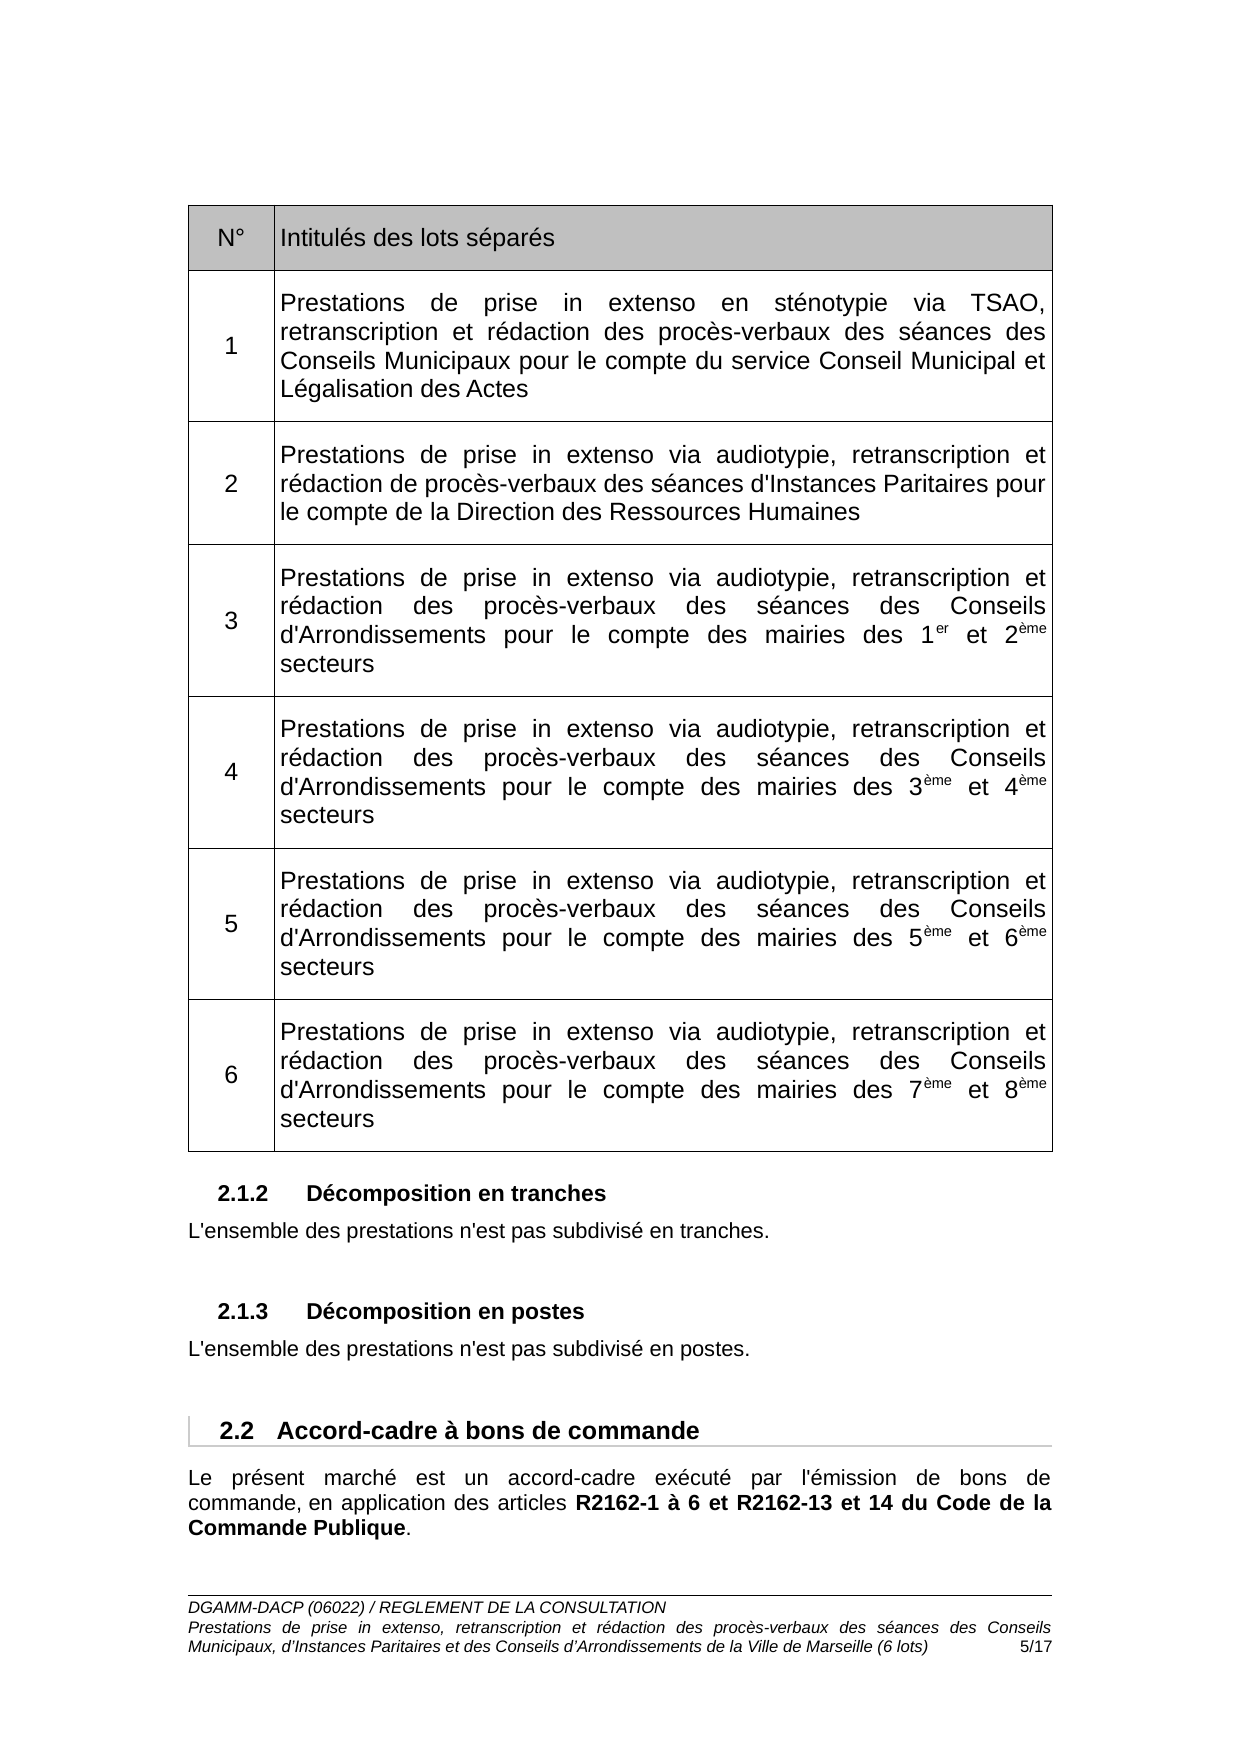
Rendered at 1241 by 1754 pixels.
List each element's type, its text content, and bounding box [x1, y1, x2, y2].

text L'ensemble des prestations n'est pas subdivisé en postes. [188, 1336, 1052, 1361]
subtitle Décomposition en tranches [188, 1180, 1052, 1206]
table_cell 5 [189, 849, 274, 999]
table_cell 1 [189, 271, 274, 421]
table_cell 4 [189, 697, 274, 847]
table_cell Prestations de prise in extenso via audiotypie, retranscription et rédaction des procès-verbaux des séances des Conseils d'Arrondissements pour le compte des mairies des 1er et 2ème secteurs [275, 545, 1052, 696]
table_cell Prestations de prise in extenso via audiotypie, retranscription et rédaction des procès-verbaux des séances des Conseils d'Arrondissements pour le compte des mairies des 7ème et 8ème secteurs [275, 1000, 1052, 1151]
table_cell 2 [189, 422, 274, 544]
text Le présent marché est un accord-cadre exécuté par l'émission de bons de commande, en application des articles R2162-1 à 6 et R2162-13 et 14 du Code de la Commande Publique. [188, 1465, 1052, 1540]
subtitle Décomposition en postes [188, 1298, 1052, 1324]
table_cell Prestations de prise in extenso en sténotypie via TSAO, retranscription et rédaction des procès-verbaux des séances des Conseils Municipaux pour le compte du service Conseil Municipal et Légalisation des Actes [275, 271, 1052, 421]
table_header N° [189, 206, 274, 270]
table_header Intitulés des lots séparés [275, 206, 1052, 270]
table_cell Prestations de prise in extenso via audiotypie, retranscription et rédaction de procès-verbaux des séances d'Instances Paritaires pour le compte de la Direction des Ressources Humaines [275, 422, 1052, 544]
table_cell Prestations de prise in extenso via audiotypie, retranscription et rédaction des procès-verbaux des séances des Conseils d'Arrondissements pour le compte des mairies des 5ème et 6ème secteurs [275, 849, 1052, 999]
table_cell Prestations de prise in extenso via audiotypie, retranscription et rédaction des procès-verbaux des séances des Conseils d'Arrondissements pour le compte des mairies des 3ème et 4ème secteurs [275, 697, 1052, 847]
subtitle Accord-cadre à bons de commande [190, 1416, 1052, 1445]
table_cell 6 [189, 1000, 274, 1151]
text L'ensemble des prestations n'est pas subdivisé en tranches. [188, 1218, 1052, 1243]
table_cell 3 [189, 545, 274, 696]
